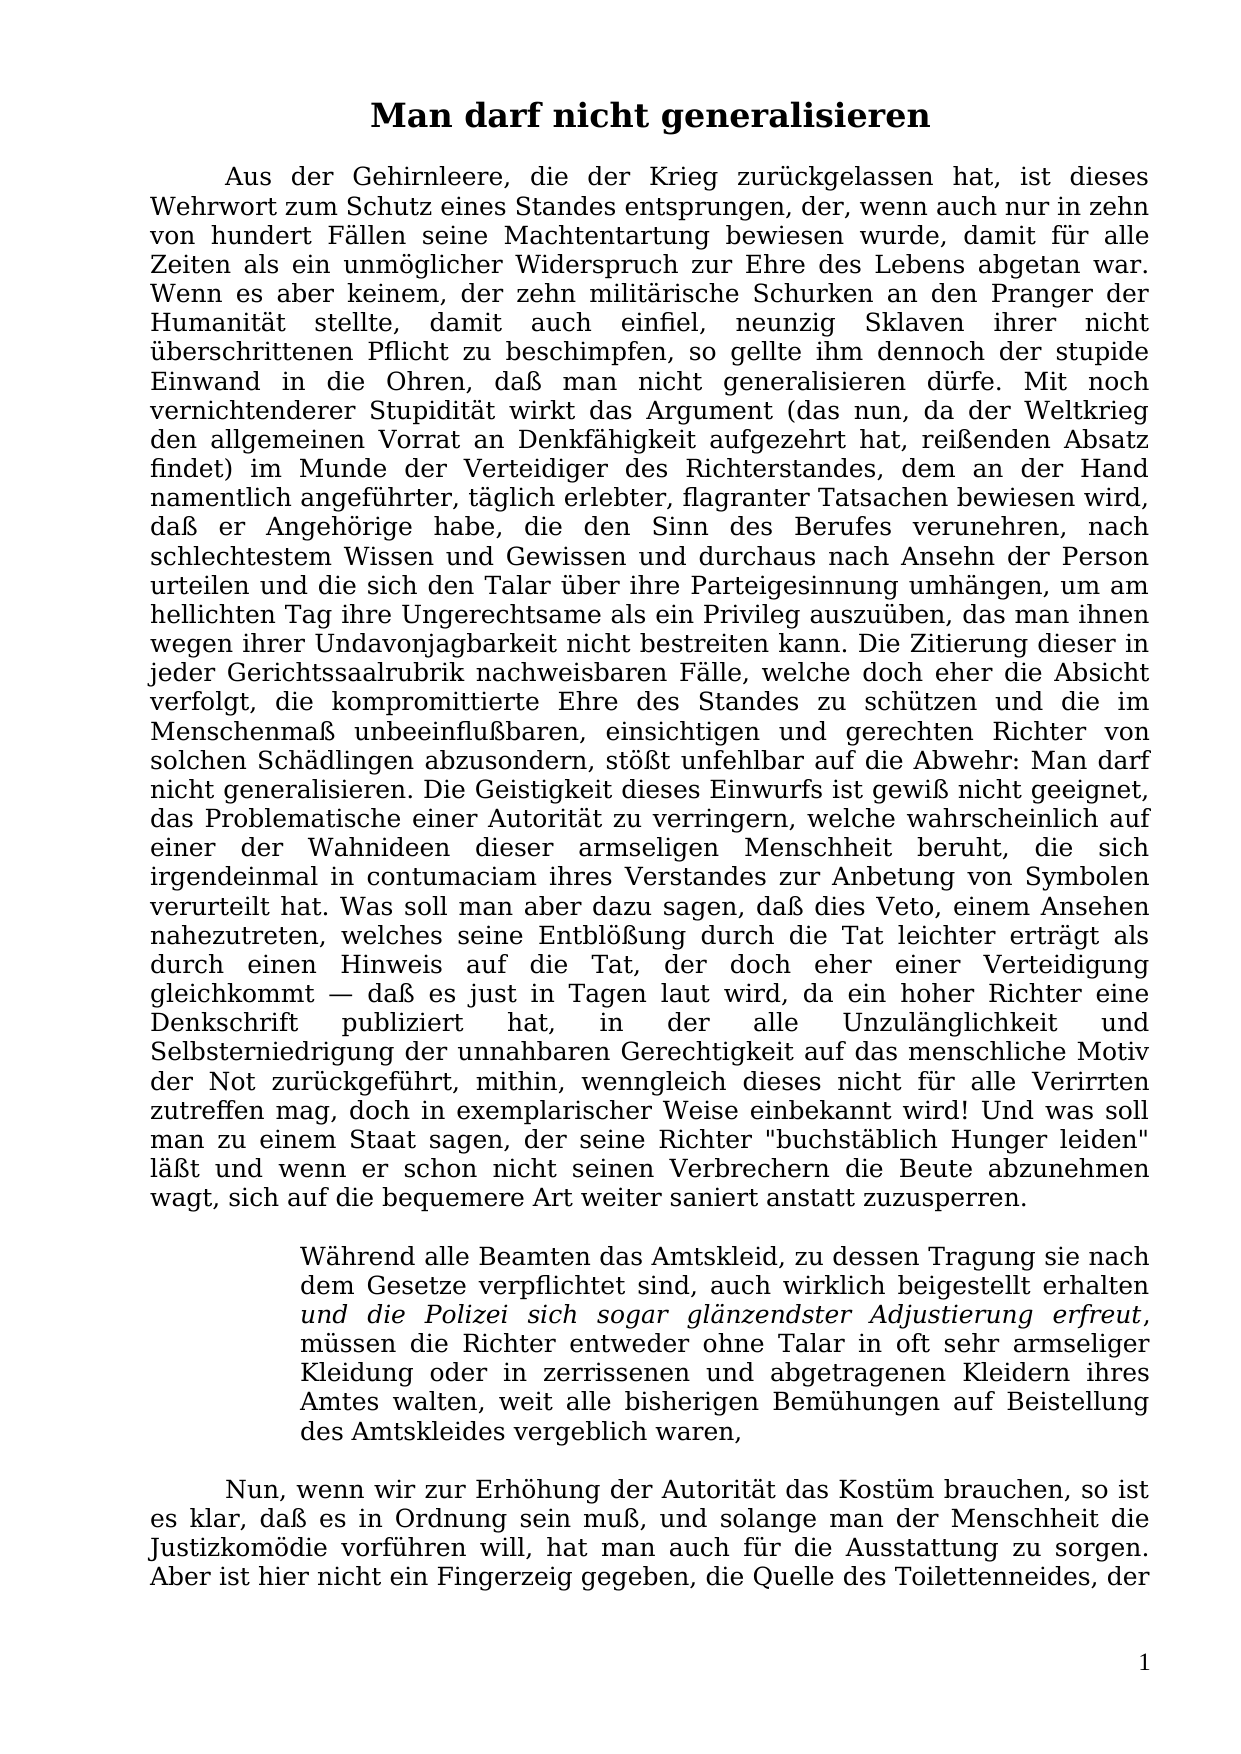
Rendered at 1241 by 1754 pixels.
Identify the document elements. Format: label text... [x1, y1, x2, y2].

text Nun, wenn wir zur Erhöhung der Autorität das Kostüm brauchen, so ist es klar, daß es in Ordnung sein muß, und solange man der Menschheit die Justizkomödie vorführen will, hat man auch für die Ausstattung zu sorgen. Aber ist hier nicht ein Fingerzeig gegeben, die Quelle des Toilettenneides, der [150, 1475, 1151, 1592]
text Man darf nicht generalisieren [150, 75, 1151, 135]
text Aus der Gehirnleere, die der Krieg zurückgelassen hat, ist dieses Wehrwort zum Schutz eines Standes entsprungen, der, wenn auch nur in zehn von hundert Fällen seine Machtentartung bewiesen wurde, damit für alle Zeiten als ein unmöglicher Widerspruch zur Ehre des Lebens abgetan war. Wenn es aber keinem, der zehn militärische Schurken an den Pranger der Humanität stellte, damit auch einfiel, neunzig Sklaven ihrer nicht überschrittenen Pflicht zu beschimpfen, so gellte ihm dennoch der stupide Einwand in die Ohren, daß man nicht generalisieren dürfe. Mit noch vernichtenderer Stupidität wirkt das Argument (das nun, da der Weltkrieg den allgemeinen Vorrat an Denkfähigkeit aufgezehrt hat, reißenden Absatz findet) im Munde der Verteidiger des Richterstandes, dem an der Hand namentlich angeführter, täglich erlebter, flagranter Tatsachen bewiesen wird, daß er Angehörige habe, die den Sinn des Berufes verunehren, nach schlechtestem Wissen und Gewissen und durchaus nach Ansehn der Person urteilen und die sich den Talar über ihre Parteigesinnung umhängen, um am hellichten Tag ihre Ungerechtsame als ein Privileg auszuüben, das man ihnen wegen ihrer Undavonjagbarkeit nicht bestreiten kann. Die Zitierung dieser in jeder Gerichtssaalrubrik nachweisbaren Fälle, welche doch eher die Absicht verfolgt, die kompromittierte Ehre des Standes zu schützen und die im Menschenmaß unbeeinflußbaren, einsichtigen und gerechten Richter von solchen Schädlingen abzusondern, stößt unfehlbar auf die Abwehr: Man darf nicht generalisieren. Die Geistigkeit dieses Einwurfs ist gewiß nicht geeignet, das Problematische einer Autorität zu verringern, welche wahrscheinlich auf einer der Wahnideen dieser armseligen Menschheit beruht, die sich irgendeinmal in contumaciam ihres Verstandes zur Anbetung von Symbolen verurteilt hat. Was soll man aber dazu sagen, daß dies Veto, einem Ansehen nahezutreten, welches seine Entblößung durch die Tat leichter erträgt als durch einen Hinweis auf die Tat, der doch eher einer Verteidigung gleichkommt — daß es just in Tagen laut wird, da ein hoher Richter eine Denkschrift publiziert hat, in der alle Unzulänglichkeit und Selbsterniedrigung der unnahbaren Gerechtigkeit auf das menschliche Motiv der Not zurückgeführt, mithin, wenngleich dieses nicht für alle Verirrten zutreffen mag, doch in exemplarischer Weise einbekannt wird! Und was soll man zu einem Staat sagen, der seine Richter "buchstäblich Hunger leiden" läßt und wenn er schon nicht seinen Verbrechern die Beute abzunehmen wagt, sich auf die bequemere Art weiter saniert anstatt zuzusperren. [150, 135, 1151, 1212]
text Während alle Beamten das Amtskleid, zu dessen Tragung sie nach dem Gesetze verpflichtet sind, auch wirklich beigestellt erhalten und die Polizei sich sogar glänzendster Adjustierung erfreut, müssen die Richter entweder ohne Talar in oft sehr armseliger Kleidung oder in zerrissenen und abgetragenen Kleidern ihres Amtes walten, weit alle bisherigen Bemühungen auf Beistellung des Amtskleides vergeblich waren, [300, 1242, 1151, 1446]
